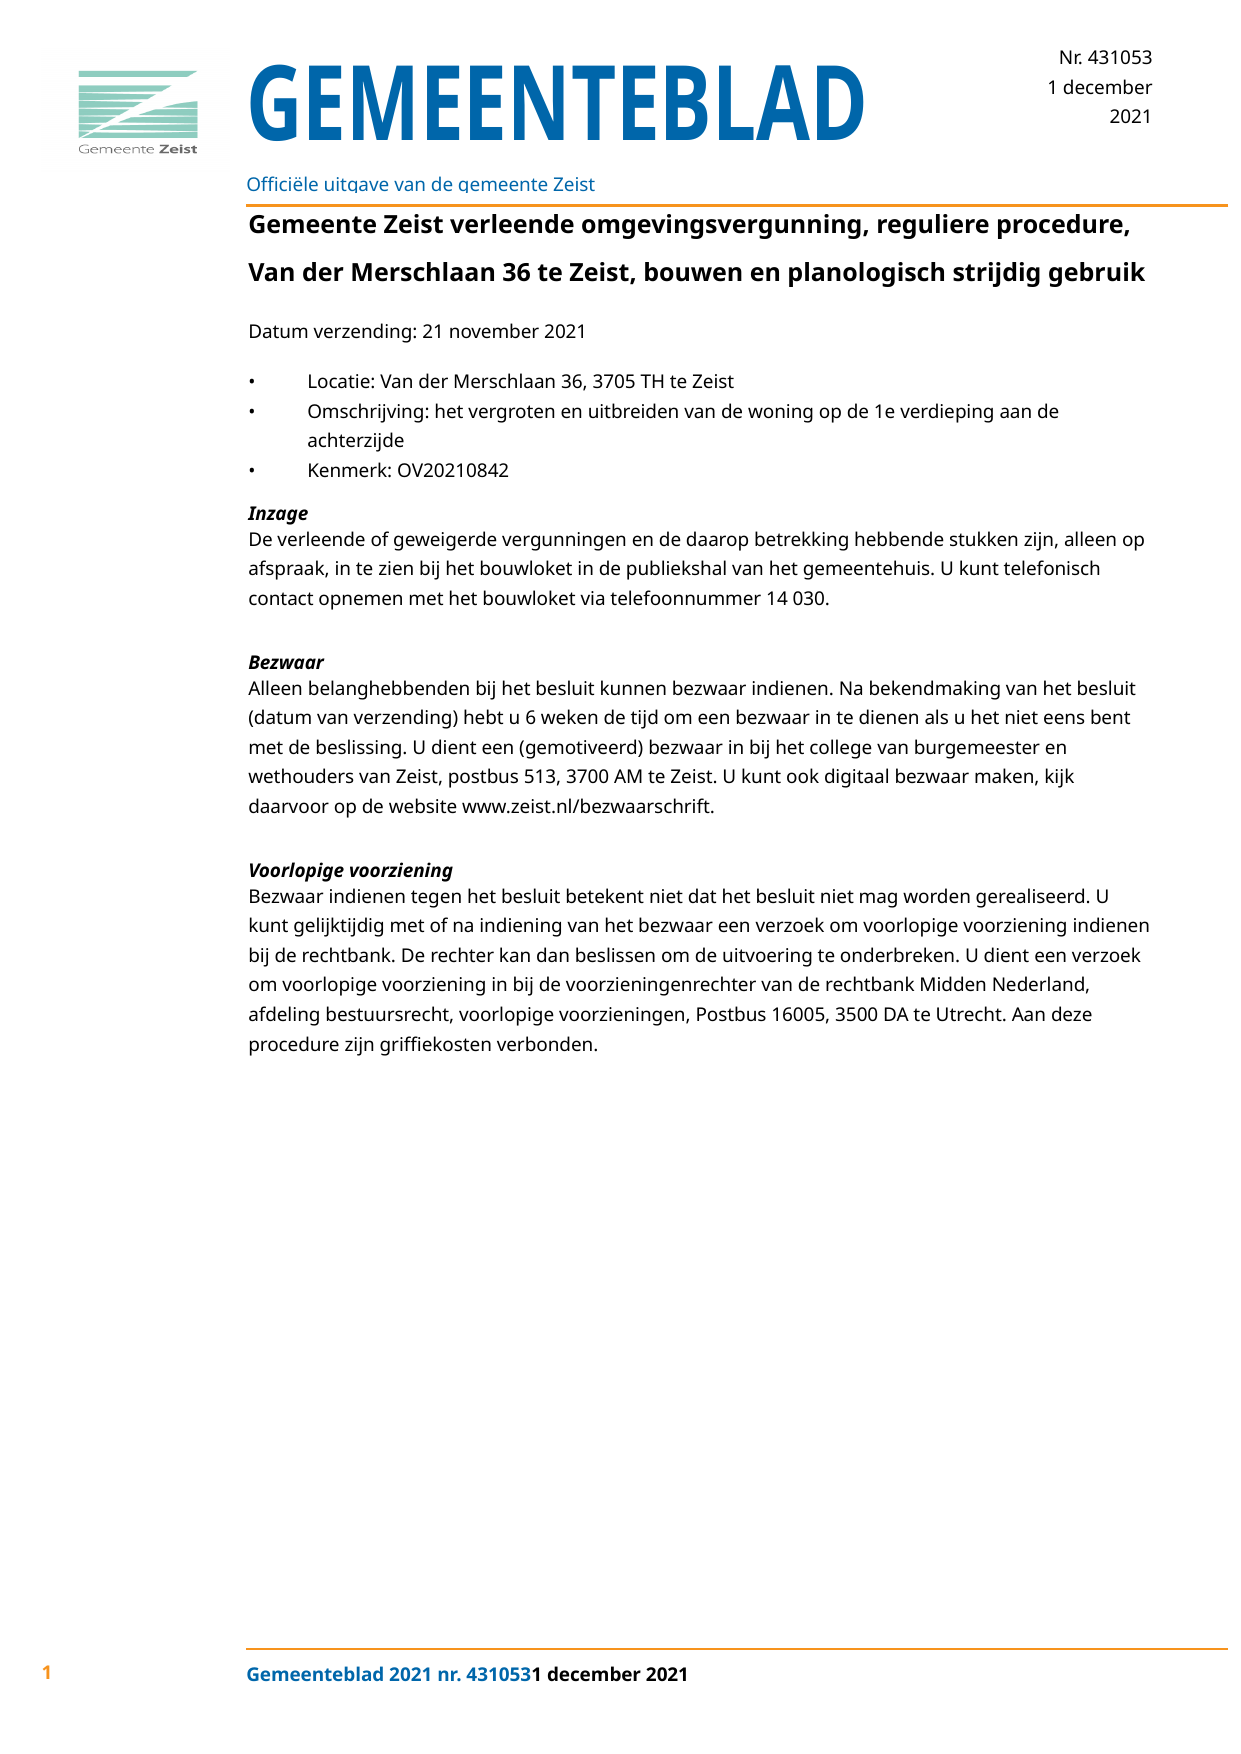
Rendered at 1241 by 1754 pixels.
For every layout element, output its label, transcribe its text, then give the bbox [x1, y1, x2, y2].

text Bezwaar indienen tegen het besluit betekent niet dat het besluit niet mag worden gerealiseerd. U kunt gelijktijdig met of na indiening van het bezwaar een verzoek om voorlopige voorziening indienen bij de rechtbank. De rechter kan dan beslissen om de uitvoering te onderbreken. U dient een verzoek om voorlopige voorziening in bij de voorzieningenrechter van de rechtbank Midden Nederland, afdeling bestuursrecht, voorlopige voorzieningen, Postbus 16005, 3500 DA te Utrecht. Aan deze procedure zijn griffiekosten verbonden. [248, 883, 1152, 1056]
text Datum verzending: 21 november 2021 [248, 318, 1152, 344]
text Alleen belanghebbenden bij het besluit kunnen bezwaar indienen. Na bekendmaking van het besluit (datum van verzending) hebt u 6 weken de tijd om een bezwaar in te dienen als u het niet eens bent met de beslissing. U dient een (gemotiveerd) bezwaar in bij het college van burgemeester en wethouders van Zeist, postbus 513, 3700 AM te Zeist. U kunt ook digitaal bezwaar maken, kijk daarvoor op de website www.zeist.nl/bezwaarschrift. [248, 675, 1152, 819]
text Inzage [248, 500, 1152, 526]
picture [41, 47, 231, 172]
text Bezwaar [248, 649, 1152, 675]
text Gemeente Zeist verleende omgevingsvergunning, reguliere procedure, Van der Merschlaan 36 te Zeist, bouwen en planologisch strijdig gebruik [248, 207, 1152, 288]
list Kenmerk: OV20210842 [248, 457, 1152, 483]
text De verleende of geweigerde vergunningen en de daarop betrekking hebbende stukken zijn, alleen op afspraak, in te zien bij het bouwloket in de publiekshal van het gemeentehuis. U kunt telefonisch contact opnemen met het bouwloket via telefoonnummer 14 030. [248, 526, 1152, 611]
text Voorlopige voorziening [248, 857, 1152, 883]
list Locatie: Van der Merschlaan 36, 3705 TH te Zeist [248, 368, 1152, 394]
list Omschrijving: het vergroten en uitbreiden van de woning op de 1e verdieping aan de achterzijde [248, 398, 1152, 453]
